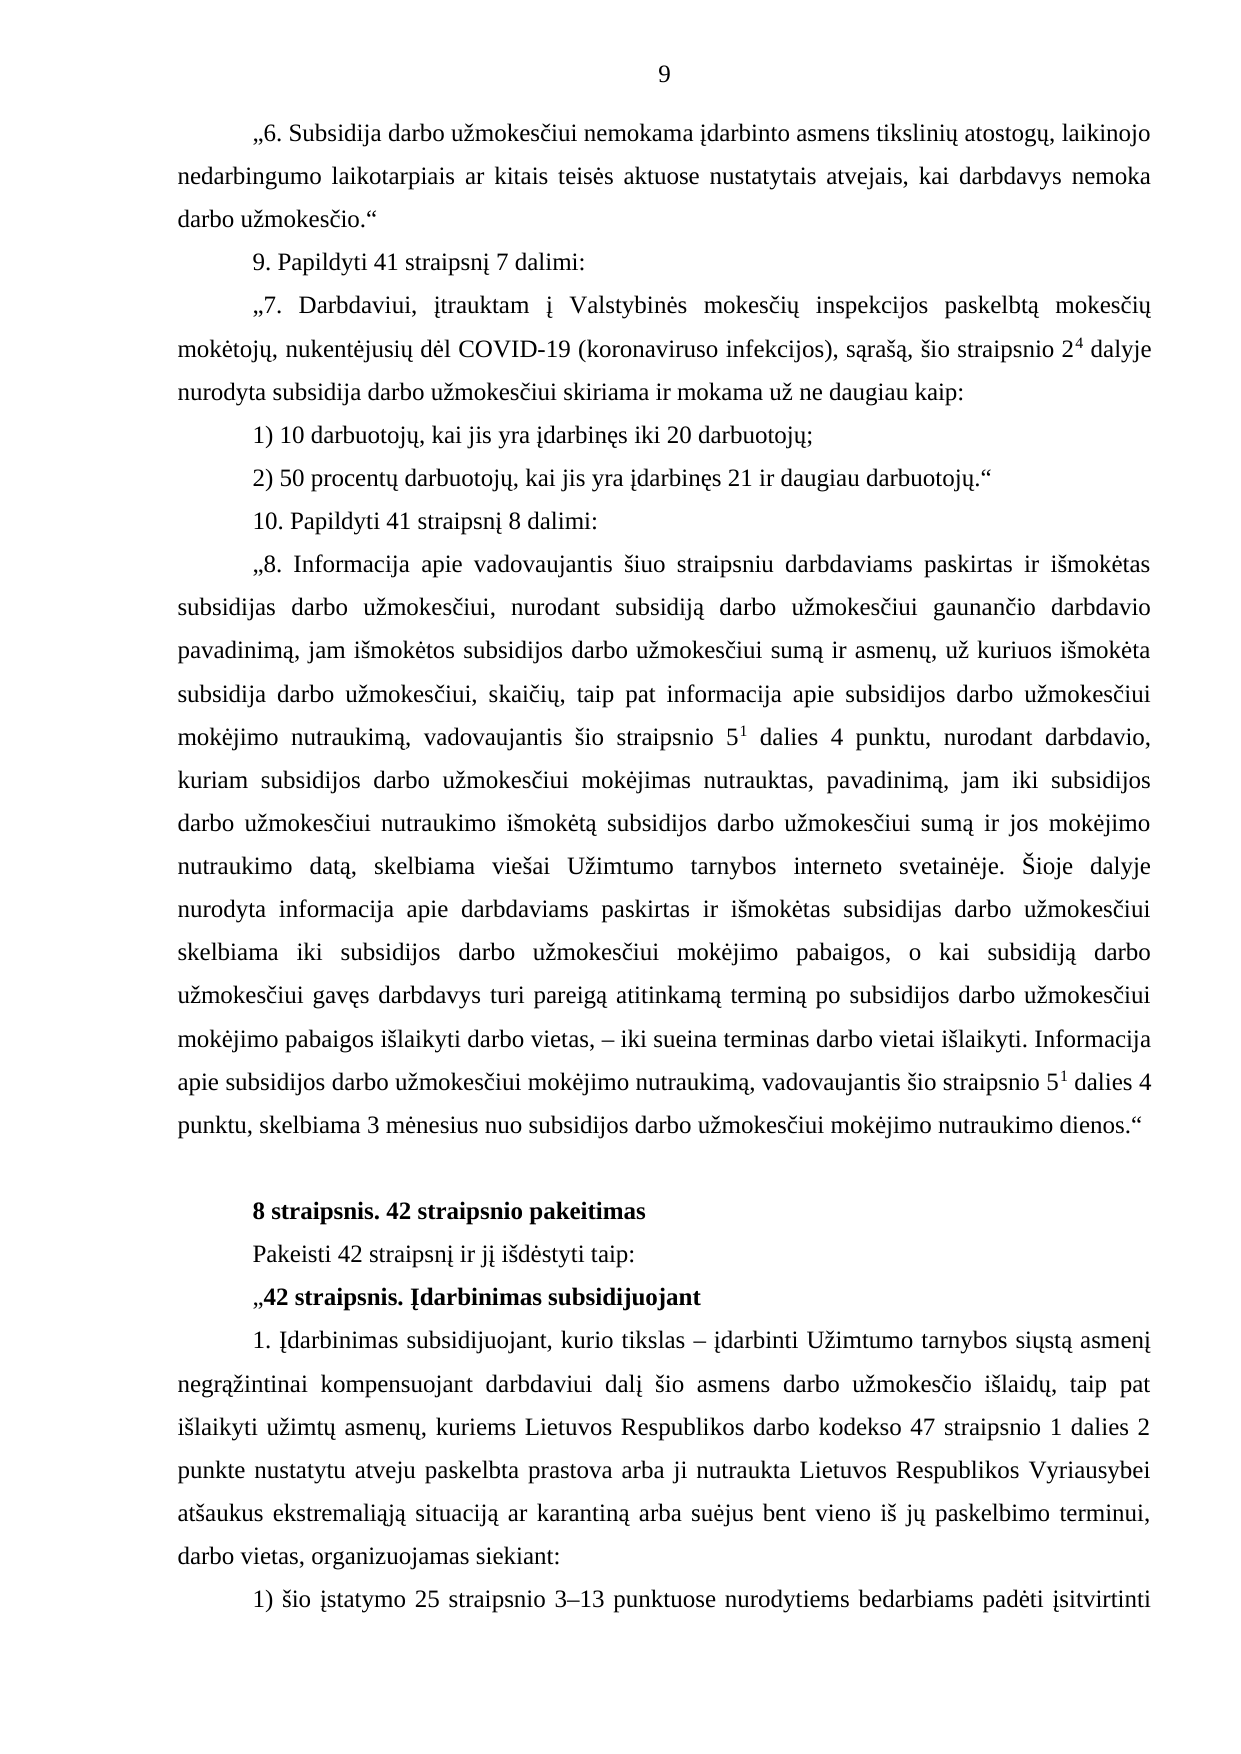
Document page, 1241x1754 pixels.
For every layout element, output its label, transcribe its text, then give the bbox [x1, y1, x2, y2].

text „6. Subsidija darbo užmokesčiui nemokama įdarbinto asmens tikslinių atostogų, laikinojo nedarbingumo laikotarpiais ar kitais teisės aktuose nustatytais atvejais, kai darbdavys nemoka darbo užmokesčio.“ [177, 118, 1152, 233]
text 1) šio įstatymo 25 straipsnio 3–13 punktuose nurodytiems bedarbiams padėti įsitvirtinti [177, 1584, 1152, 1613]
text Pakeisti 42 straipsnį ir jį išdėstyti taip: [177, 1239, 1152, 1268]
text „42 straipsnis. Įdarbinimas subsidijuojant [177, 1282, 1152, 1311]
text 9. Papildyti 41 straipsnį 7 dalimi: [177, 247, 1152, 276]
text 1) 10 darbuotojų, kai jis yra įdarbinęs iki 20 darbuotojų; [177, 420, 1152, 449]
text 1. Įdarbinimas subsidijuojant, kurio tikslas – įdarbinti Užimtumo tarnybos siųstą asmenį negrąžintinai kompensuojant darbdaviui dalį šio asmens darbo užmokesčio išlaidų, taip pat išlaikyti užimtų asmenų, kuriems Lietuvos Respublikos darbo kodekso 47 straipsnio 1 dalies 2 punkte nustatytu atveju paskelbta prastova arba ji nutraukta Lietuvos Respublikos Vyriausybei atšaukus ekstremaliąją situaciją ar karantiną arba suėjus bent vieno iš jų paskelbimo terminui, darbo vietas, organizuojamas siekiant: [177, 1326, 1152, 1570]
text 2) 50 procentų darbuotojų, kai jis yra įdarbinęs 21 ir daugiau darbuotojų.“ [177, 463, 1152, 492]
text „8. Informacija apie vadovaujantis šiuo straipsniu darbdaviams paskirtas ir išmokėtas subsidijas darbo užmokesčiui, nurodant subsidiją darbo užmokesčiui gaunančio darbdavio pavadinimą, jam išmokėtos subsidijos darbo užmokesčiui sumą ir asmenų, už kuriuos išmokėta subsidija darbo užmokesčiui, skaičių, taip pat informacija apie subsidijos darbo užmokesčiui mokėjimo nutraukimą, vadovaujantis šio straipsnio 51 dalies 4 punktu, nurodant darbdavio, kuriam subsidijos darbo užmokesčiui mokėjimas nutrauktas, pavadinimą, jam iki subsidijos darbo užmokesčiui nutraukimo išmokėtą subsidijos darbo užmokesčiui sumą ir jos mokėjimo nutraukimo datą, skelbiama viešai Užimtumo tarnybos interneto svetainėje. Šioje dalyje nurodyta informacija apie darbdaviams paskirtas ir išmokėtas subsidijas darbo užmokesčiui skelbiama iki subsidijos darbo užmokesčiui mokėjimo pabaigos, o kai subsidiją darbo užmokesčiui gavęs darbdavys turi pareigą atitinkamą terminą po subsidijos darbo užmokesčiui mokėjimo pabaigos išlaikyti darbo vietas, – iki sueina terminas darbo vietai išlaikyti. Informacija apie subsidijos darbo užmokesčiui mokėjimo nutraukimą, vadovaujantis šio straipsnio 51 dalies 4 punktu, skelbiama 3 mėnesius nuo subsidijos darbo užmokesčiui mokėjimo nutraukimo dienos.“ [177, 549, 1152, 1139]
text 10. Papildyti 41 straipsnį 8 dalimi: [177, 506, 1152, 535]
text „7. Darbdaviui, įtrauktam į Valstybinės mokesčių inspekcijos paskelbtą mokesčių mokėtojų, nukentėjusių dėl COVID-19 (koronaviruso infekcijos), sąrašą, šio straipsnio 24 dalyje nurodyta subsidija darbo užmokesčiui skiriama ir mokama už ne daugiau kaip: [177, 291, 1152, 406]
text 8 straipsnis. 42 straipsnio pakeitimas [177, 1196, 1152, 1225]
